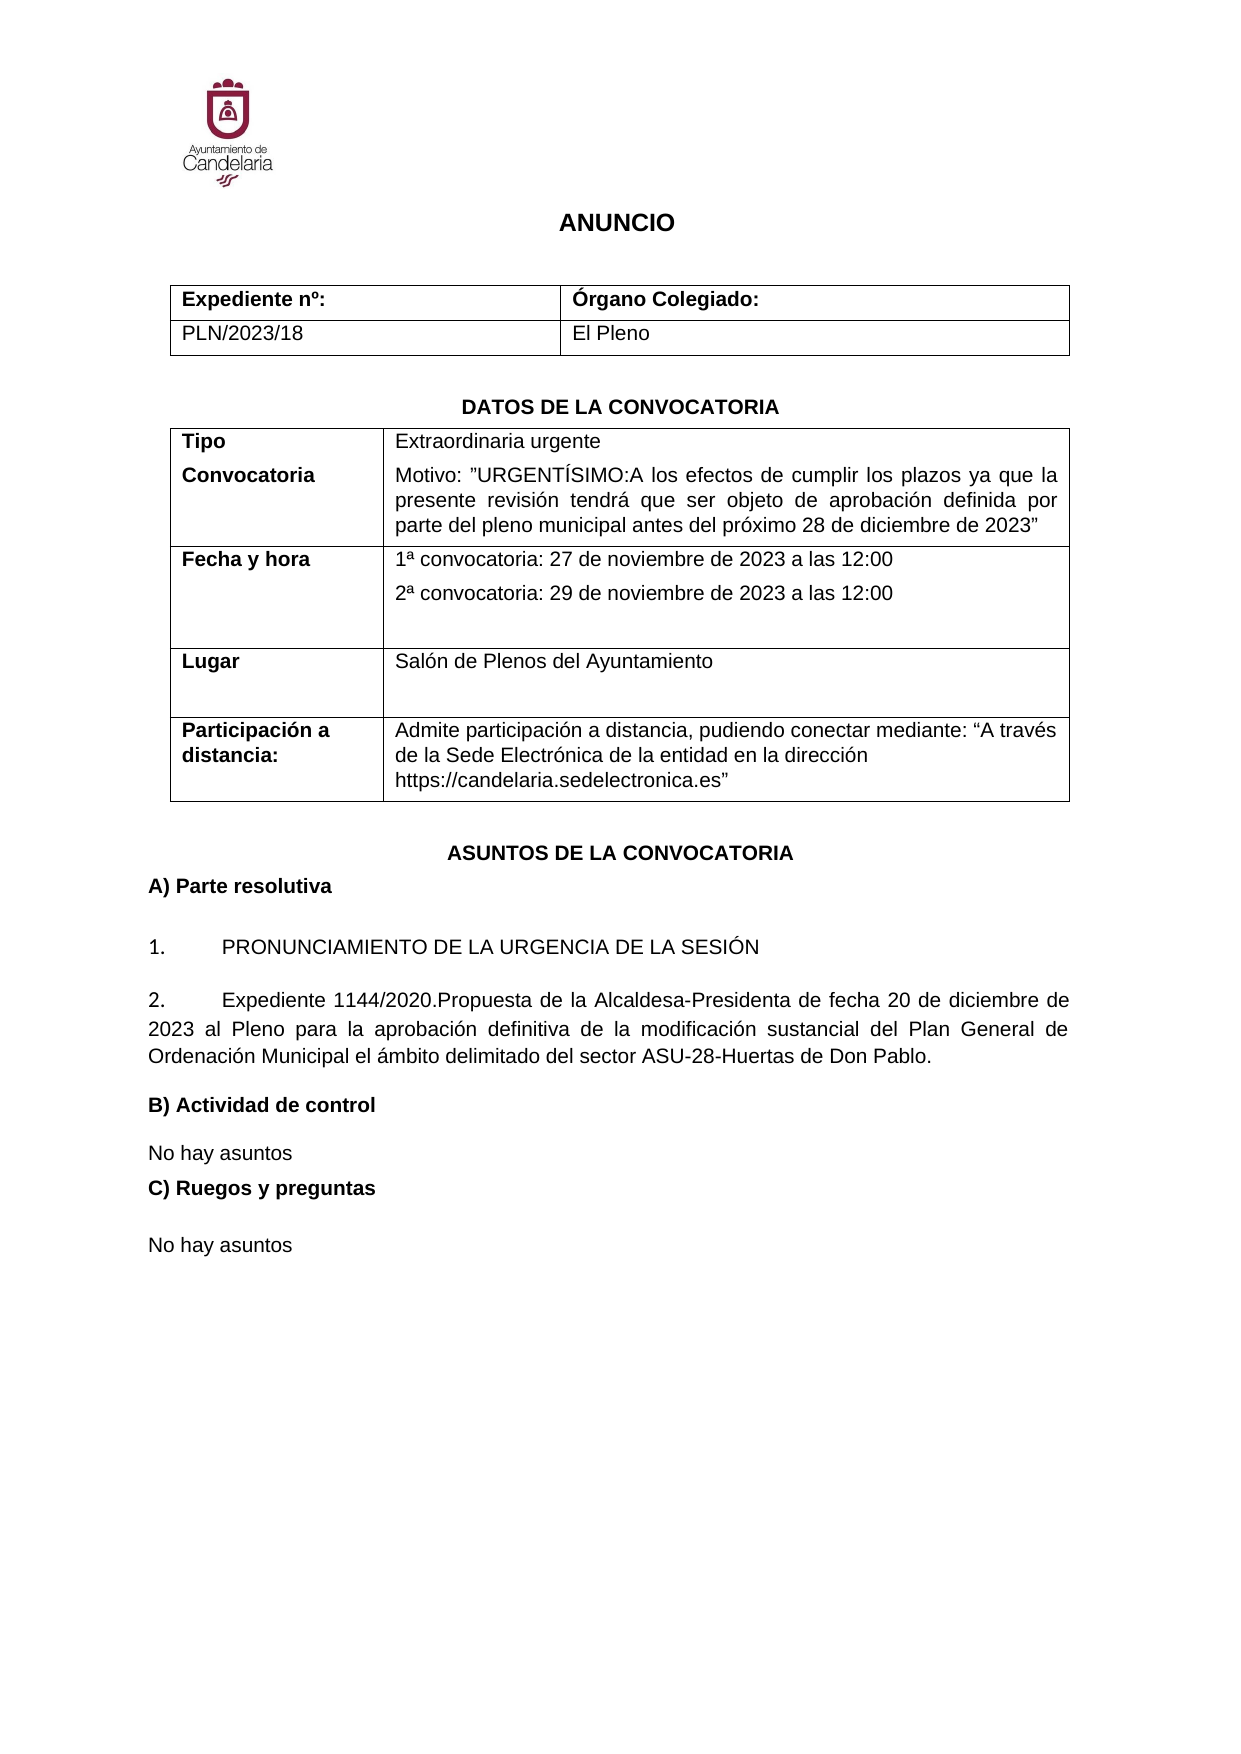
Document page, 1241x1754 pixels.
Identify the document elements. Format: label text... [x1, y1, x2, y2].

text No hay asuntos [148, 1141, 1071, 1165]
table_cell El Pleno [561, 321, 1069, 355]
text ANUNCIO [170, 208, 1071, 237]
table_cell Admite participación a distancia, pudiendo conectar mediante: “A través de la Sede Electrónica de la entidad en la dirección https://candelaria.sedelectronica.es” [384, 718, 1069, 801]
text A) Parte resolutiva [148, 874, 1071, 898]
table_header Extraordinaria urgente Motivo: ”URGENTÍSIMO:A los efectos de cumplir los plazos ya que la presente revisión tendrá que ser objeto de aprobación definida por parte del pleno municipal antes del próximo 28 de diciembre de 2023” [384, 429, 1069, 546]
list Expediente 1144/2020.Propuesta de la Alcaldesa-Presidenta de fecha 20 de diciembre de 2023 al Pleno para la aprobación definitiva de la modificación sustancial del Plan General de Ordenación Municipal el ámbito delimitado del sector ASU-28-Huertas de Don Pablo. [148, 985, 1071, 1068]
table_cell Lugar [171, 649, 383, 717]
table_cell Fecha y hora [171, 547, 383, 648]
table_cell Salón de Plenos del Ayuntamiento [384, 649, 1069, 717]
text C) Ruegos y preguntas [148, 1175, 1071, 1199]
table_header Órgano Colegiado: [561, 286, 1069, 320]
table_cell Participación a distancia: [171, 718, 383, 801]
table_cell PLN/2023/18 [171, 321, 560, 355]
table_cell 1ª convocatoria: 27 de noviembre de 2023 a las 12:00 2ª convocatoria: 29 de noviembre de 2023 a las 12:00 [384, 547, 1069, 648]
text DATOS DE LA CONVOCATORIA [170, 394, 1071, 418]
table_header Expediente nº: [171, 286, 560, 320]
table_header Tipo Convocatoria [171, 429, 383, 546]
text B) Actividad de control [148, 1093, 1071, 1117]
list PRONUNCIAMIENTO DE LA URGENCIA DE LA SESIÓN [148, 932, 1071, 960]
text No hay asuntos [148, 1233, 1071, 1257]
text ASUNTOS DE LA CONVOCATORIA [170, 841, 1071, 865]
